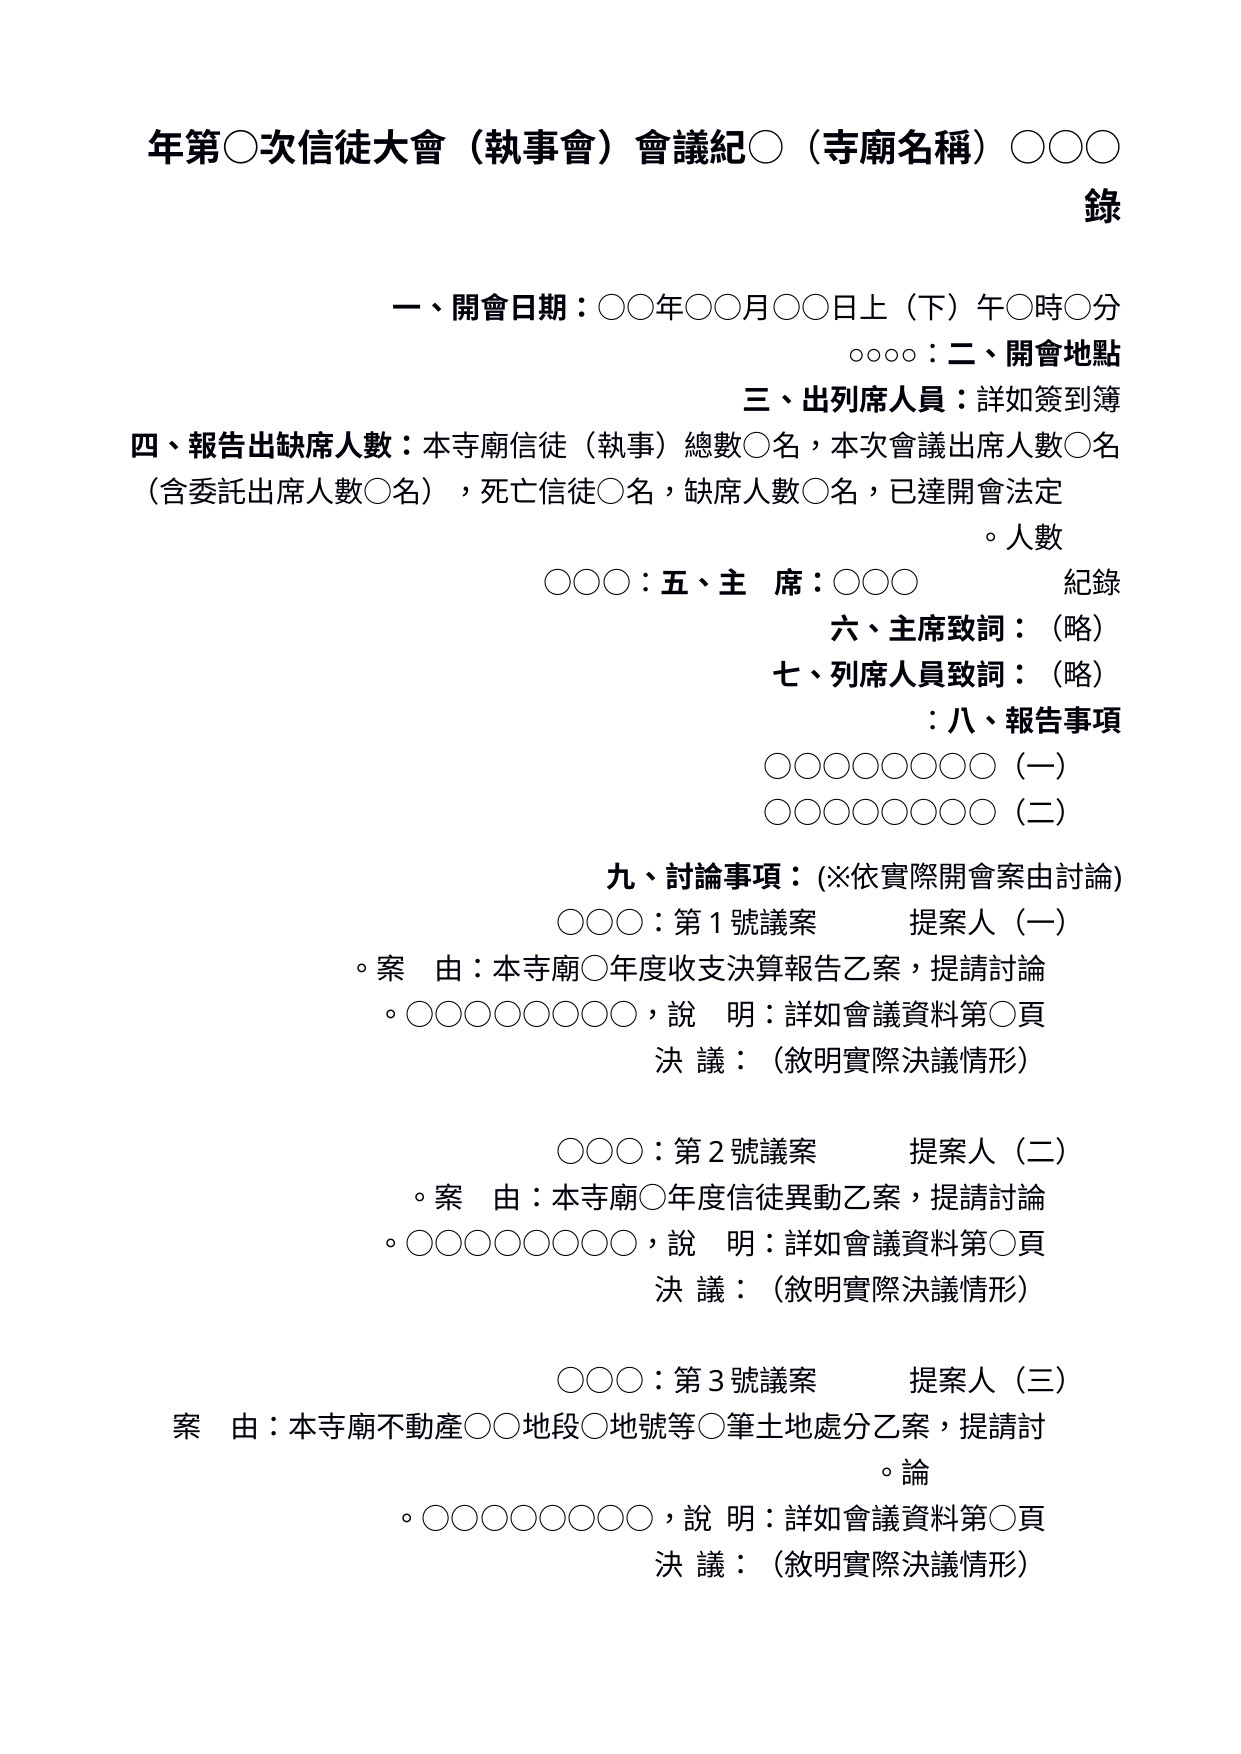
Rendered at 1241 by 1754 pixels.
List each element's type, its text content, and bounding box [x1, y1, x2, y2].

text （一）第1號議案 提案人：○○○ [118, 897, 1084, 943]
text 決 議：（敘明實際決議情形） [118, 1263, 1047, 1309]
text 說 明：詳如會議資料第○頁，○○○○○○○○。 [118, 1218, 1047, 1263]
text 四、報告出缺席人數：本寺廟信徒（執事）總數○名，本次會議出席人數○名（含委託出席人數○名），死亡信徒○名，缺席人數○名，已達開會法定人數。 [118, 420, 1122, 557]
text 一、開會日期：○○年○○月○○日上（下）午○時○分 [118, 282, 1122, 328]
text 案 由：本寺廟○年度收支決算報告乙案，提請討論。 [118, 943, 1047, 988]
text （三）第3號議案 提案人：○○○ [118, 1355, 1084, 1401]
text 案 由：本寺廟不動產○○地段○地號等○筆土地處分乙案，提請討論。 [118, 1401, 1047, 1493]
text 案 由：本寺廟○年度信徒異動乙案，提請討論。 [118, 1172, 1047, 1218]
text 五、主 席：○○○ 紀錄：○○○ [118, 557, 1122, 603]
text 說 明：詳如會議資料第○頁，○○○○○○○○。 [118, 1493, 1047, 1538]
text 決 議：（敘明實際決議情形） [118, 1034, 1047, 1080]
text 七、列席人員致詞：（略） [118, 649, 1122, 695]
text 八、報告事項： [118, 695, 1122, 741]
text 九、討論事項： (※依實際開會案由討論) [118, 851, 1122, 897]
text 三、出列席人員：詳如簽到簿 [118, 374, 1122, 420]
text ○○○（寺廟名稱）○年第○次信徒大會（執事會）會議紀錄 [118, 118, 1122, 231]
text 決 議：（敘明實際決議情形） [118, 1538, 1047, 1584]
text 六、主席致詞：（略） [118, 603, 1122, 649]
text （二）○○○○○○○○ [118, 786, 1084, 832]
text （二）第2號議案 提案人：○○○ [118, 1126, 1084, 1172]
text 說 明：詳如會議資料第○頁，○○○○○○○○。 [118, 988, 1047, 1034]
text （一）○○○○○○○○ [118, 741, 1084, 786]
text 二、開會地點：○○○○ [118, 328, 1122, 374]
